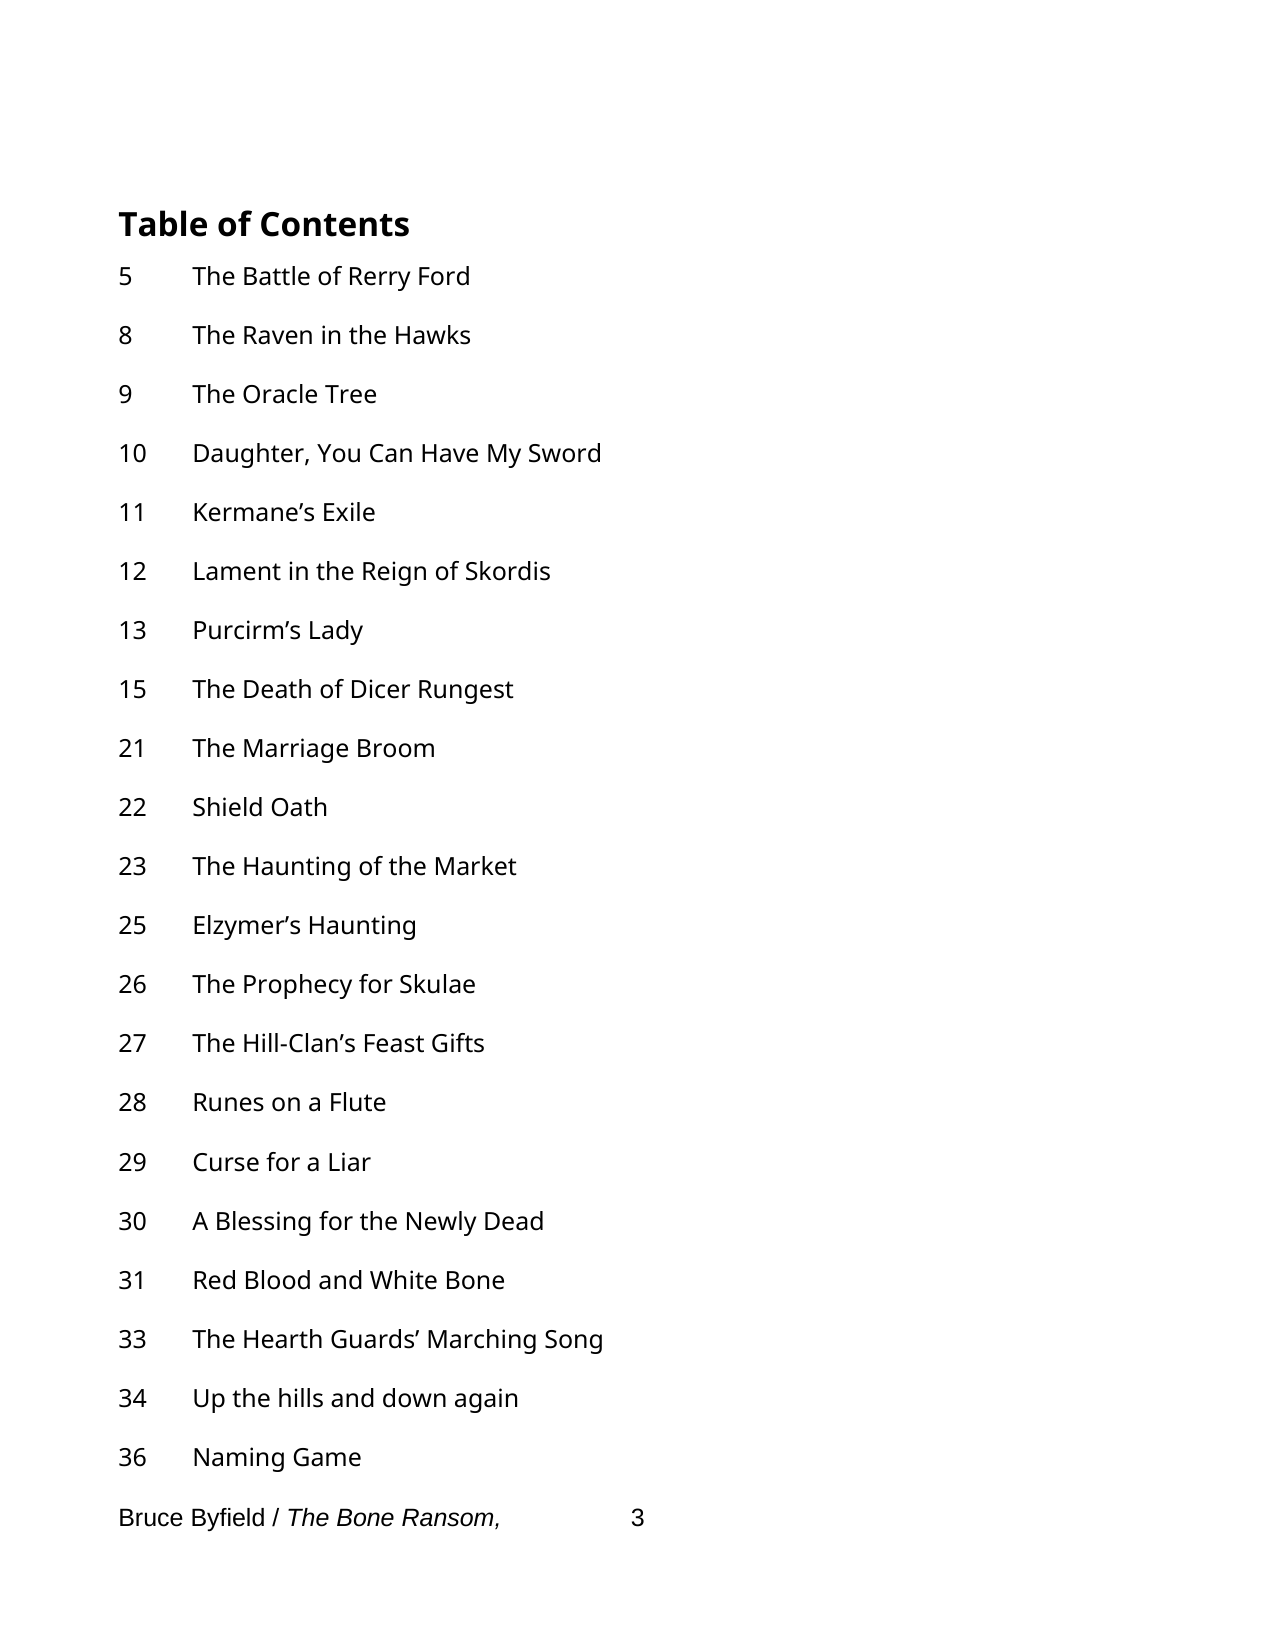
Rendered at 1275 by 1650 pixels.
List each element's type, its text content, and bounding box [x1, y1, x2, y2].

text 27 The Hill-Clan’s Feast Gifts [118, 1026, 1157, 1060]
text 21 The Marriage Broom [118, 731, 1157, 765]
text 8 The Raven in the Hawks [118, 317, 1157, 351]
text 30 A Blessing for the Newly Dead [118, 1203, 1157, 1237]
text 11 Kermane’s Exile [118, 494, 1157, 528]
text 28 Runes on a Flute [118, 1085, 1157, 1119]
text 22 Shield Oath [118, 790, 1157, 824]
text 31 Red Blood and White Bone [118, 1262, 1157, 1296]
text 25 Elzymer’s Haunting [118, 908, 1157, 942]
text 13 Purcirm’s Lady [118, 613, 1157, 647]
text 9 The Oracle Tree [118, 376, 1157, 410]
text 5 The Battle of Rerry Ford [118, 258, 1157, 292]
text 26 The Prophecy for Skulae [118, 967, 1157, 1001]
subtitle Table of Contents [118, 200, 1157, 246]
text 29 Curse for a Liar [118, 1144, 1157, 1178]
text 10 Daughter, You Can Have My Sword [118, 435, 1157, 469]
text 36 Naming Game [118, 1439, 1157, 1473]
text 23 The Haunting of the Market [118, 849, 1157, 883]
text 34 Up the hills and down again [118, 1380, 1157, 1414]
text 12 Lament in the Reign of Skordis [118, 553, 1157, 588]
text 33 The Hearth Guards’ Marching Song [118, 1321, 1157, 1355]
text 15 The Death of Dicer Rungest [118, 672, 1157, 706]
